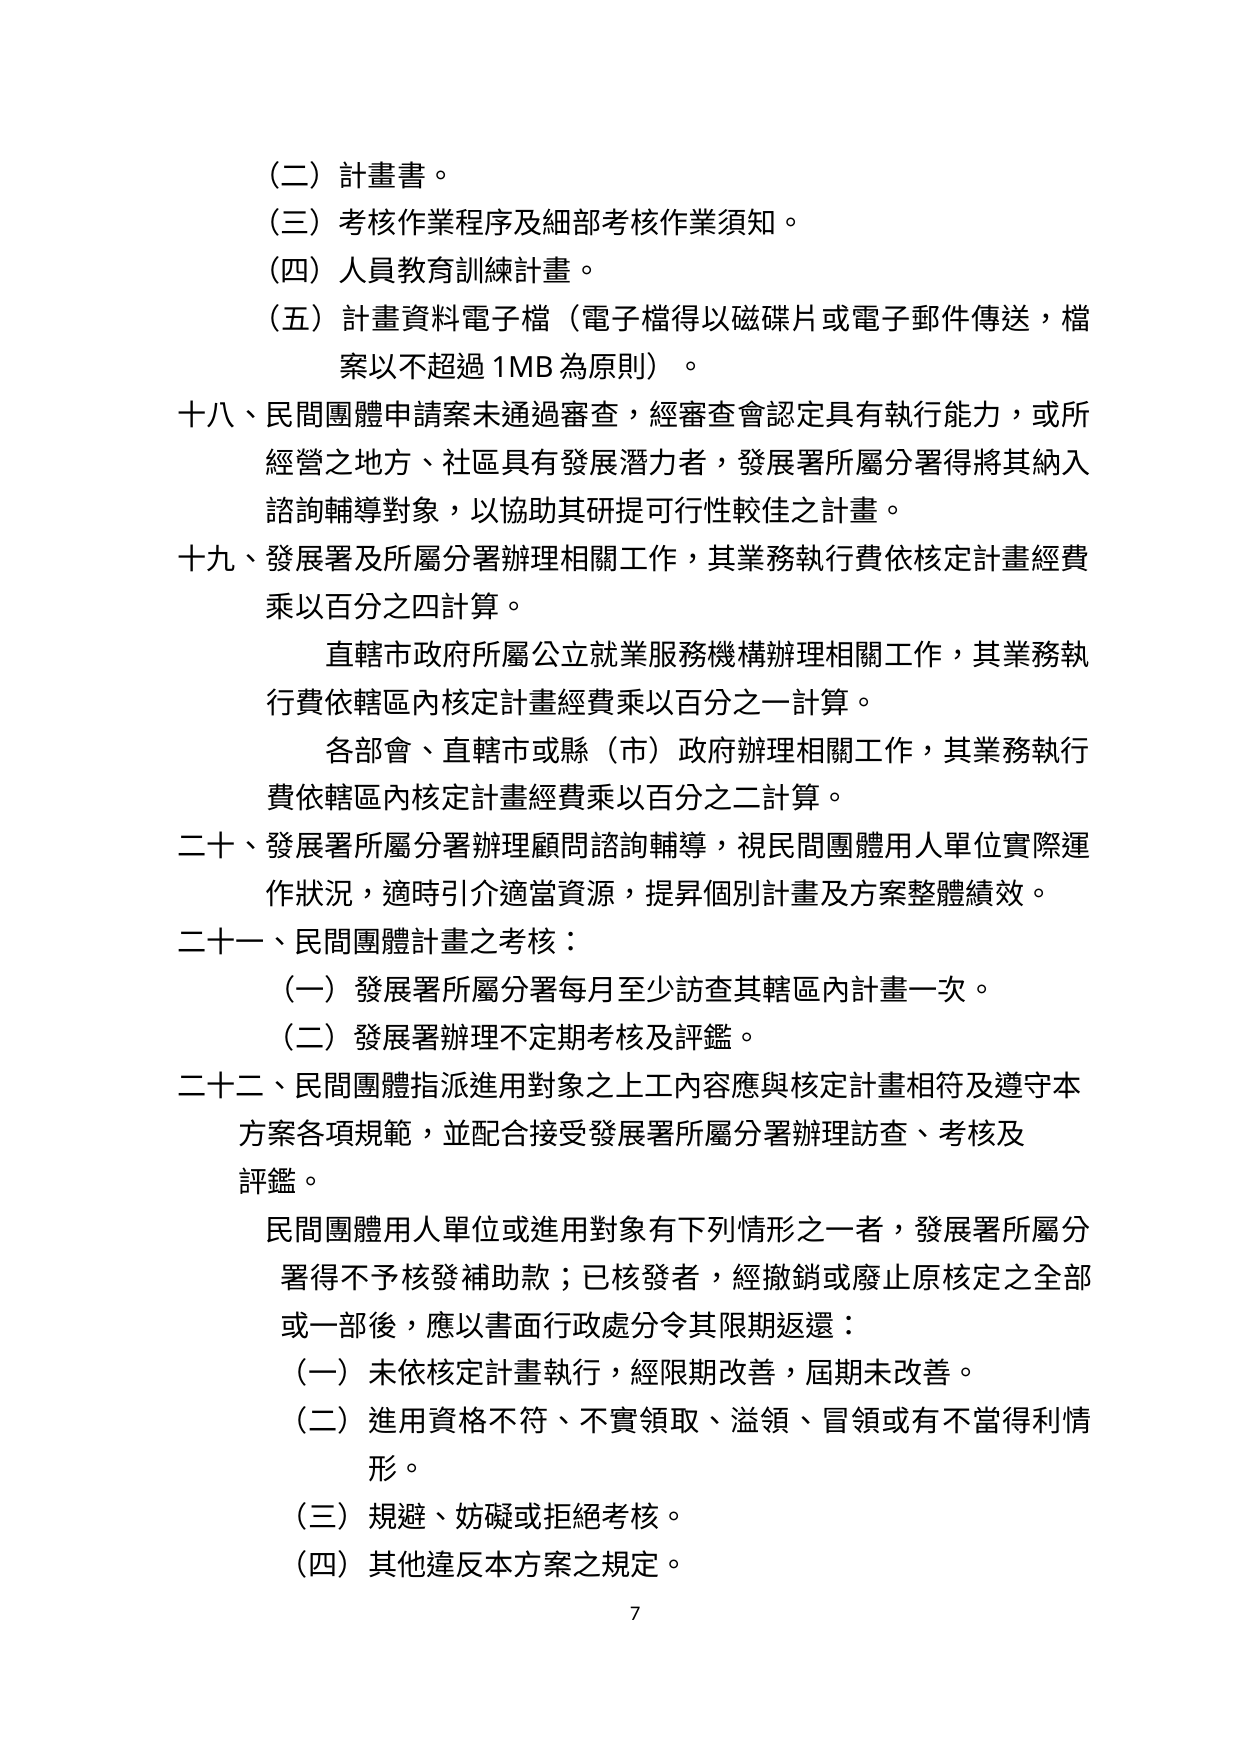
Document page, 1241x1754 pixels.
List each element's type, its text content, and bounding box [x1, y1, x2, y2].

text （三）考核作業程序及細部考核作業須知。 [177, 196, 1092, 243]
text 各部會、直轄市或縣（市）政府辦理相關工作，其業務執行費依轄區內核定計畫經費乘以百分之二計算。 [266, 723, 1092, 818]
list 發展署所屬分署每月至少訪查其轄區內計畫一次。 [266, 962, 1092, 1010]
text （五）計畫資料電子檔（電子檔得以磁碟片或電子郵件傳送，檔案以不超過1MB為原則）。 [251, 291, 1092, 387]
list 規避、妨礙或拒絕考核。 [279, 1489, 1092, 1537]
text 十九、發展署及所屬分署辦理相關工作，其業務執行費依核定計畫經費乘以百分之四計算。 [177, 531, 1092, 627]
text 二十一、民間團體計畫之考核： [177, 914, 1092, 962]
text （四）人員教育訓練計畫。 [177, 243, 1092, 291]
text 方案各項規範，並配合接受發展署所屬分署辦理訪查、考核及 [177, 1106, 1092, 1154]
list 進用資格不符、不實領取、溢領、冒領或有不當得利情形。 [279, 1393, 1092, 1489]
text 二十二、民間團體指派進用對象之上工內容應與核定計畫相符及遵守本 [177, 1058, 1092, 1106]
list 未依核定計畫執行，經限期改善，屆期未改善。 [279, 1346, 1092, 1393]
list 其他違反本方案之規定。 [279, 1537, 1092, 1585]
text 民間團體用人單位或進用對象有下列情形之一者，發展署所屬分署得不予核發補助款；已核發者，經撤銷或廢止原核定之全部或一部後，應以書面行政處分令其限期返還： [177, 1202, 1092, 1346]
text 十八、民間團體申請案未通過審查，經審查會認定具有執行能力，或所經營之地方、社區具有發展潛力者，發展署所屬分署得將其納入諮詢輔導對象，以協助其研提可行性較佳之計畫。 [177, 387, 1092, 531]
text 直轄市政府所屬公立就業服務機構辦理相關工作，其業務執行費依轄區內核定計畫經費乘以百分之一計算。 [266, 627, 1092, 723]
text 評鑑。 [177, 1154, 1092, 1202]
text 二十、發展署所屬分署辦理顧問諮詢輔導，視民間團體用人單位實際運作狀況，適時引介適當資源，提昇個別計畫及方案整體績效。 [177, 818, 1092, 914]
text （二）計畫書。 [177, 148, 1092, 196]
text （二）發展署辦理不定期考核及評鑑。 [177, 1010, 1092, 1058]
